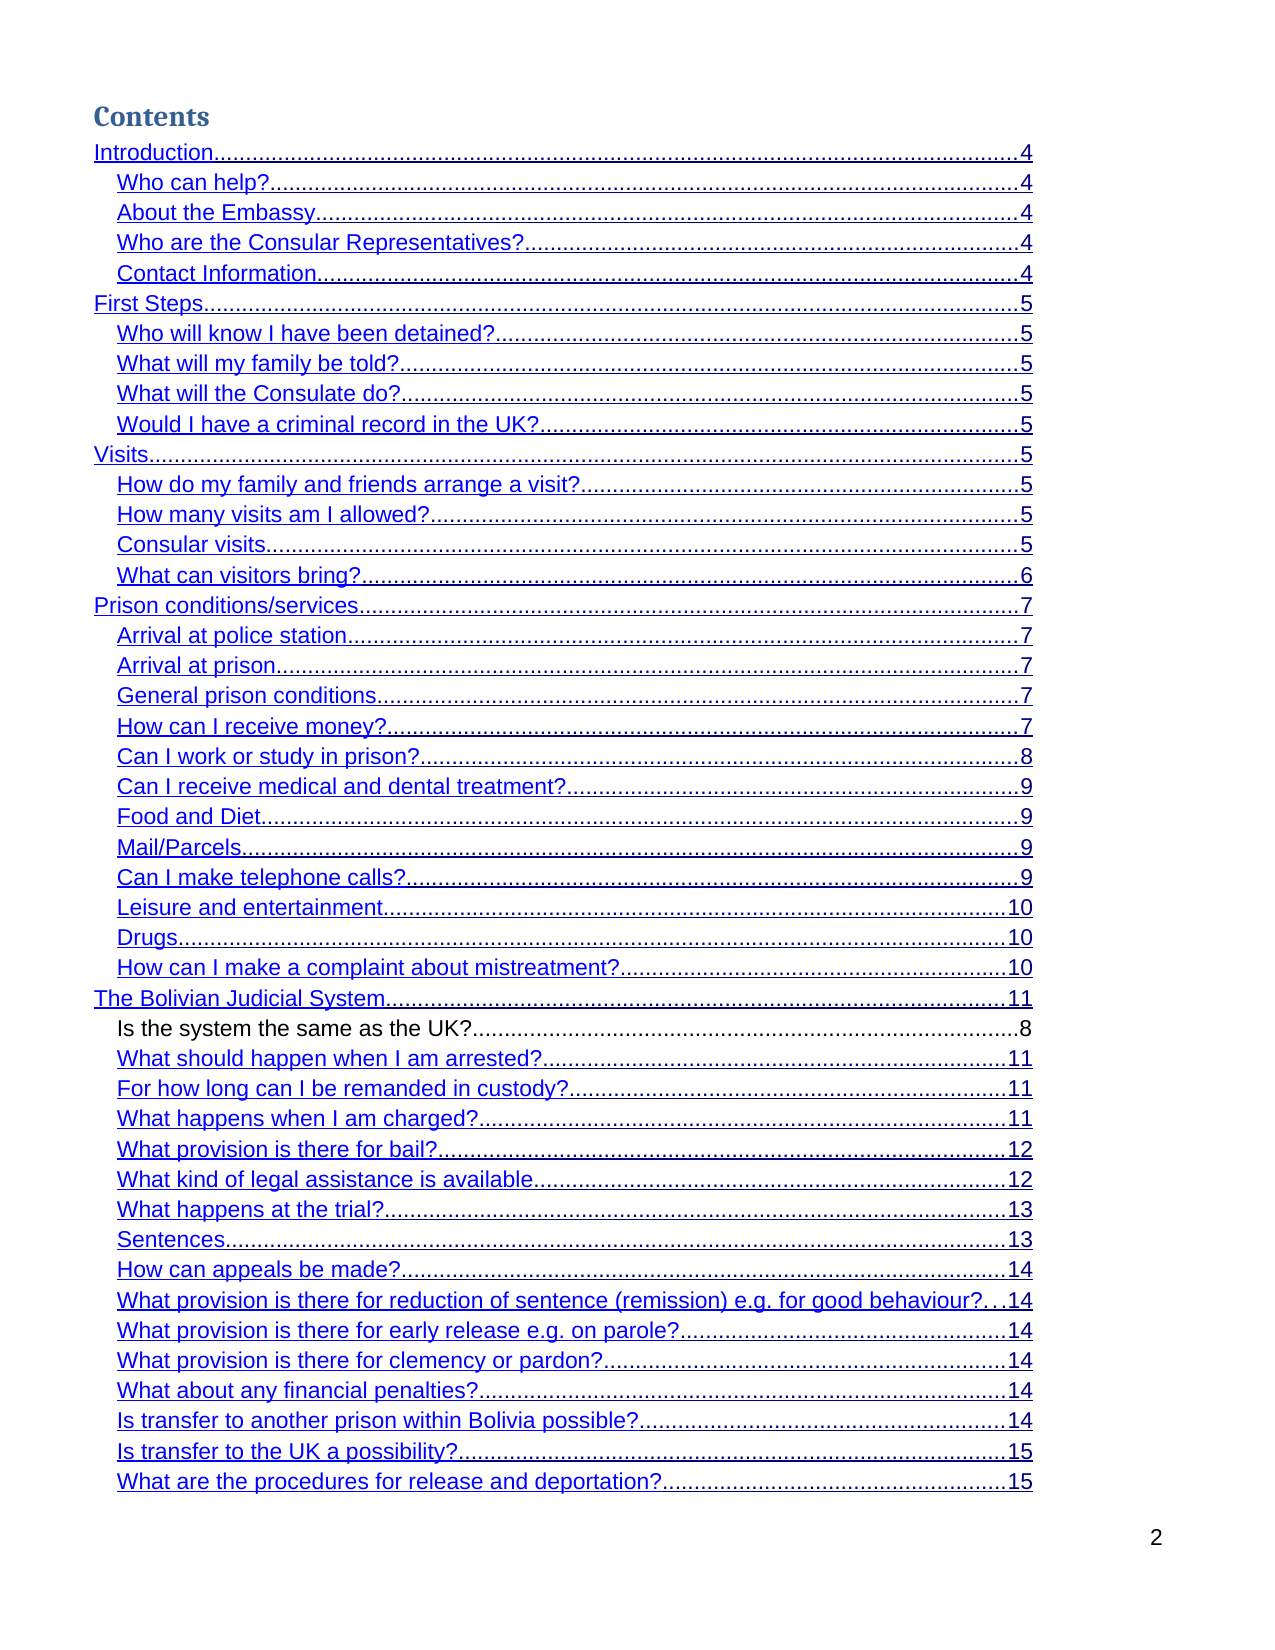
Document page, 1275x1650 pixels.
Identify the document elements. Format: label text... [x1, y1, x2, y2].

text What happens when I am charged? 11 [117, 1105, 1162, 1132]
text What are the procedures for release and deportation? 15 [117, 1468, 1162, 1494]
text Is transfer to the UK a possibility? 15 [117, 1438, 1162, 1464]
text Arrival at police station 7 [117, 622, 1162, 648]
text What provision is there for bail? 12 [117, 1136, 1162, 1162]
text What provision is there for clemency or pardon? 14 [117, 1347, 1162, 1373]
text For how long can I be remanded in custody? 11 [117, 1075, 1162, 1101]
text Can I make telephone calls? 9 [117, 864, 1162, 890]
text How many visits am I allowed? 5 [117, 501, 1162, 527]
text What provision is there for early release e.g. on parole? 14 [117, 1317, 1162, 1343]
text Can I receive medical and dental treatment? 9 [117, 773, 1162, 799]
text Consular visits 5 [117, 531, 1162, 558]
text Contact Information 4 [117, 259, 1162, 286]
text How do my family and friends arrange a visit? 5 [117, 471, 1162, 497]
text About the Embassy 4 [117, 199, 1162, 225]
text Who can help? 4 [117, 169, 1162, 195]
text What will my family be told? 5 [117, 350, 1162, 376]
text How can appeals be made? 14 [117, 1256, 1162, 1283]
text Is transfer to another prison within Bolivia possible? 14 [117, 1407, 1162, 1434]
text Mail/Parcels 9 [117, 833, 1162, 860]
text Drugs 10 [117, 924, 1162, 950]
text Prison conditions/services 7 [94, 592, 1162, 618]
text Introduction 4 [94, 139, 1162, 165]
text What kind of legal assistance is available 12 [117, 1166, 1162, 1192]
text How can I receive money? 7 [117, 713, 1162, 739]
text First Steps 5 [94, 290, 1162, 316]
text Can I work or study in prison? 8 [117, 743, 1162, 769]
text Who will know I have been detained? 5 [117, 320, 1162, 346]
text Food and Diet 9 [117, 803, 1162, 829]
text What provision is there for reduction of sentence (remission) e.g. for good behaviour? 14 [117, 1287, 1162, 1313]
text How can I make a complaint about mistreatment? 10 [117, 954, 1162, 981]
text What should happen when I am arrested? 11 [117, 1045, 1162, 1071]
text What will the Consulate do? 5 [117, 380, 1162, 407]
text Who are the Consular Representatives? 4 [117, 229, 1162, 256]
text Leisure and entertainment 10 [117, 894, 1162, 920]
text Visits 5 [94, 441, 1162, 467]
text Sentences 13 [117, 1226, 1162, 1252]
text Is the system the same as the UK?......................................................................................8 [117, 1015, 1162, 1041]
text Would I have a criminal record in the UK? 5 [117, 411, 1162, 437]
text What happens at the trial? 13 [117, 1196, 1162, 1222]
text Arrival at prison 7 [117, 652, 1162, 678]
text The Bolivian Judicial System 11 [94, 984, 1162, 1011]
text General prison conditions 7 [117, 682, 1162, 709]
text What about any financial penalties? 14 [117, 1377, 1162, 1403]
subtitle Contents [94, 100, 1162, 134]
text What can visitors bring? 6 [117, 562, 1162, 588]
